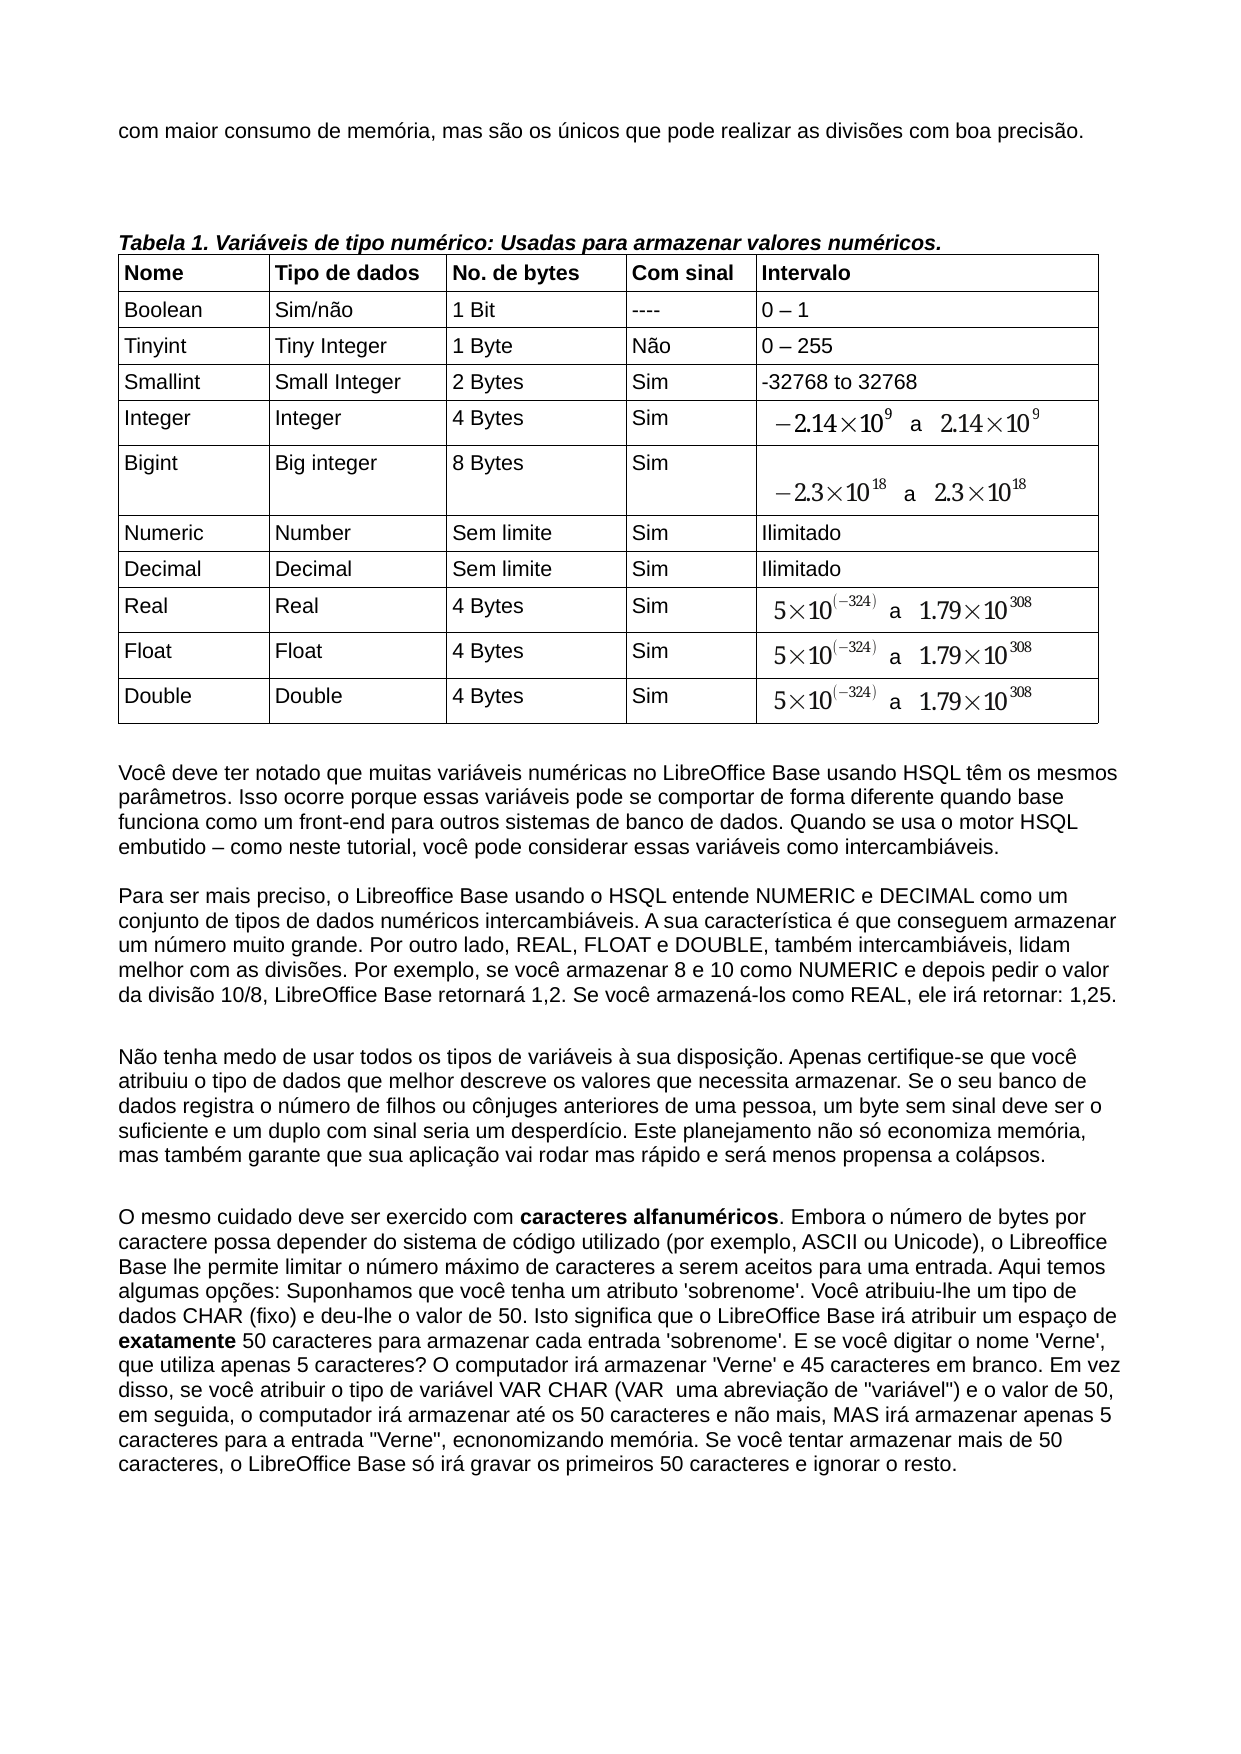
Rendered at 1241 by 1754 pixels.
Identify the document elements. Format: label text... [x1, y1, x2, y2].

table_cell Sim [627, 679, 756, 723]
table_cell Não [627, 328, 756, 363]
table_cell a [757, 633, 1098, 677]
table_cell Small Integer [270, 365, 446, 400]
table_cell -32768 to 32768 [757, 365, 1098, 400]
text O mesmo cuidado deve ser exercido com caracteres alfanuméricos. Embora o número de bytes por caractere possa depender do sistema de código utilizado (por exemplo, ASCII ou Unicode), o Libreoffice Base lhe permite limitar o número máximo de caracteres a serem aceitos para uma entrada. Aqui temos algumas opções: Suponhamos que você tenha um atributo 'sobrenome'. Você atribuiu-lhe um tipo de dados CHAR (fixo) e deu-lhe o valor de 50. Isto significa que o LibreOffice Base irá atribuir um espaço de exatamente 50 caracteres para armazenar cada entrada 'sobrenome'. E se você digitar o nome 'Verne', que utiliza apenas 5 caracteres? O computador irá armazenar 'Verne' e 45 caracteres em branco. Em vez disso, se você atribuir o tipo de variável VAR CHAR (VAR uma abreviação de "variável") e o valor de 50, em seguida, o computador irá armazenar até os 50 caracteres e não mais, MAS irá armazenar apenas 5 caracteres para a entrada "Verne", ecnonomizando memória. Se você tentar armazenar mais de 50 caracteres, o LibreOffice Base só irá gravar os primeiros 50 caracteres e ignorar o resto. [118, 1204, 1122, 1476]
table_cell Integer [119, 401, 269, 445]
table_cell Sim [627, 633, 756, 677]
table_cell Number [270, 516, 446, 551]
table_cell Float [270, 633, 446, 677]
table_cell a [757, 679, 1098, 723]
table_cell 8 Bytes [447, 446, 626, 514]
table_cell Integer [270, 401, 446, 445]
table_cell Tinyint [119, 328, 269, 363]
table_cell Sim [627, 446, 756, 514]
table_cell 0 – 1 [757, 292, 1098, 327]
table_cell Com sinal [627, 255, 756, 291]
table_header Tabela 1. Variáveis de tipo numérico: Usadas para armazenar valores numéricos. [118, 230, 1098, 254]
table_cell Sim [627, 552, 756, 587]
table_cell Intervalo [757, 255, 1098, 291]
table_cell Numeric [119, 516, 269, 551]
table_cell 4 Bytes [447, 633, 626, 677]
table_cell a [757, 446, 1098, 514]
table_cell Real [270, 588, 446, 632]
table_cell Sim/não [270, 292, 446, 327]
table_cell Float [119, 633, 269, 677]
table_cell a [757, 401, 1098, 445]
table_cell 4 Bytes [447, 679, 626, 723]
table_cell Sem limite [447, 552, 626, 587]
table_cell a [757, 588, 1098, 632]
table_cell Bigint [119, 446, 269, 514]
table_cell Decimal [119, 552, 269, 587]
table_cell Smallint [119, 365, 269, 400]
table_cell No. de bytes [447, 255, 626, 291]
table_cell Tipo de dados [270, 255, 446, 291]
table_cell ---- [627, 292, 756, 327]
table_cell Decimal [270, 552, 446, 587]
table_cell Big integer [270, 446, 446, 514]
table_cell Double [270, 679, 446, 723]
table_cell Sim [627, 588, 756, 632]
table_cell Real [119, 588, 269, 632]
text Não tenha medo de usar todos os tipos de variáveis à sua disposição. Apenas certifique-se que você atribuiu o tipo de dados que melhor descreve os valores que necessita armazenar. Se o seu banco de dados registra o número de filhos ou cônjuges anteriores de uma pessoa, um byte sem sinal deve ser o suficiente e um duplo com sinal seria um desperdício. Este planejamento não só economiza memória, mas também garante que sua aplicação vai rodar mas rápido e será menos propensa a colápsos. [118, 1044, 1122, 1167]
table_cell 1 Byte [447, 328, 626, 363]
table_cell 4 Bytes [447, 401, 626, 445]
table_cell 1 Bit [447, 292, 626, 327]
table_cell Sim [627, 516, 756, 551]
table_cell Nome [119, 255, 269, 291]
text com maior consumo de memória, mas são os únicos que pode realizar as divisões com boa precisão. [118, 118, 1122, 143]
table_cell Double [119, 679, 269, 723]
text Para ser mais preciso, o Libreoffice Base usando o HSQL entende NUMERIC e DECIMAL como um conjunto de tipos de dados numéricos intercambiáveis. A sua característica é que conseguem armazenar um número muito grande. Por outro lado, REAL, FLOAT e DOUBLE, também intercambiáveis, lidam melhor com as divisões. Por exemplo, se você armazenar 8 e 10 como NUMERIC e depois pedir o valor da divisão 10/8, LibreOffice Base retornará 1,2. Se você armazená-los como REAL, ele irá retornar: 1,25. [118, 883, 1122, 1007]
table_cell Tiny Integer [270, 328, 446, 363]
table_cell Sim [627, 365, 756, 400]
table_cell Sim [627, 401, 756, 445]
table_cell Ilimitado [757, 516, 1098, 551]
table_cell Sem limite [447, 516, 626, 551]
table_cell 2 Bytes [447, 365, 626, 400]
table_cell 4 Bytes [447, 588, 626, 632]
table_cell Boolean [119, 292, 269, 327]
table_cell Ilimitado [757, 552, 1098, 587]
table_cell 0 – 255 [757, 328, 1098, 363]
text Você deve ter notado que muitas variáveis numéricas no LibreOffice Base usando HSQL têm os mesmos parâmetros. Isso ocorre porque essas variáveis pode se comportar de forma diferente quando base funciona como um front-end para outros sistemas de banco de dados. Quando se usa o motor HSQL embutido – como neste tutorial, você pode considerar essas variáveis como intercambiáveis. [118, 760, 1122, 859]
